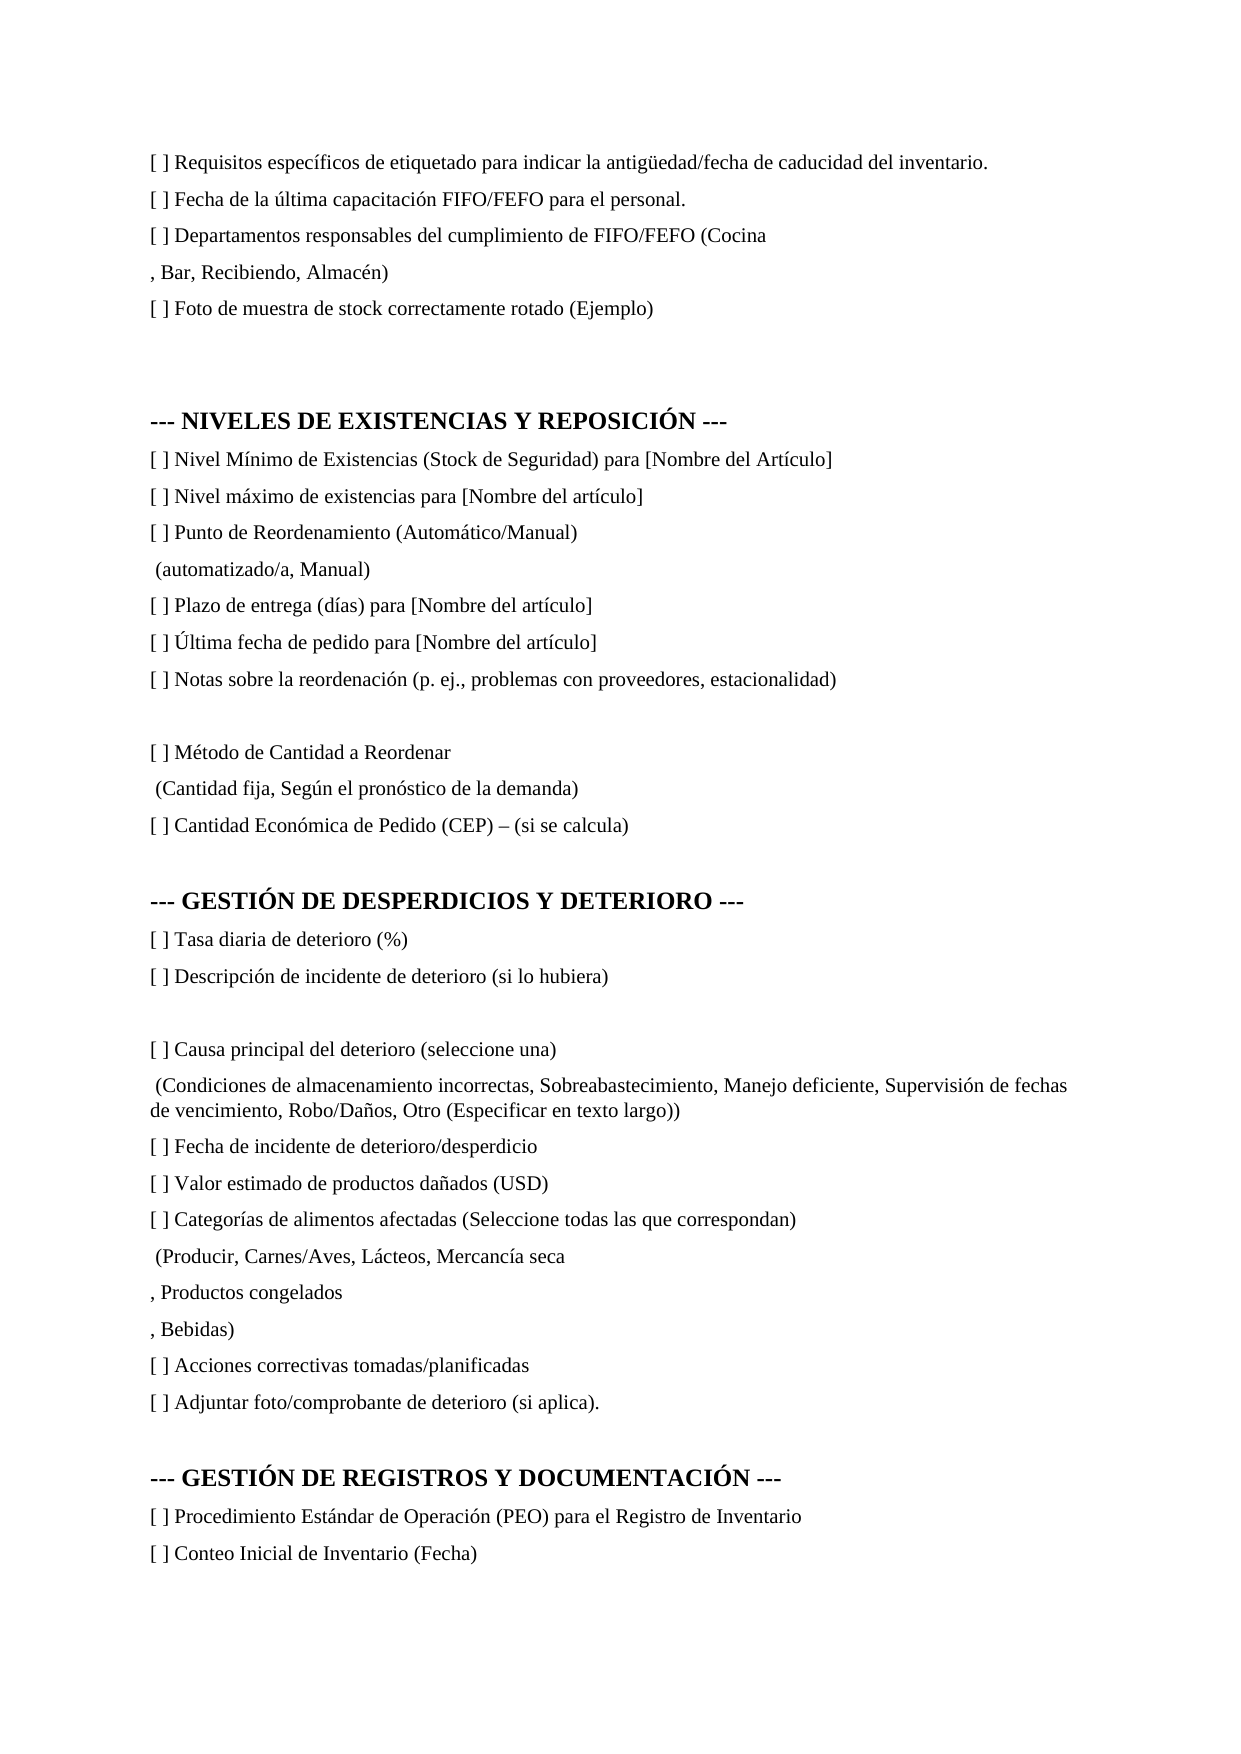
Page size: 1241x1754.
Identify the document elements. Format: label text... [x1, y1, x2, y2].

text [ ] Adjuntar foto/comprobante de deterioro (si aplica). [150, 1390, 1090, 1414]
text [ ] Descripción de incidente de deterioro (si lo hubiera) [150, 964, 1090, 988]
text [ ] Nivel máximo de existencias para [Nombre del artículo] [150, 484, 1090, 508]
text [ ] Procedimiento Estándar de Operación (PEO) para el Registro de Inventario [150, 1504, 1090, 1528]
text [ ] Categorías de alimentos afectadas (Seleccione todas las que correspondan) [150, 1207, 1090, 1231]
text [ ] Foto de muestra de stock correctamente rotado (Ejemplo) [150, 296, 1090, 320]
text [ ] Tasa diaria de deterioro (%) [150, 927, 1090, 951]
text [ ] Departamentos responsables del cumplimiento de FIFO/FEFO (Cocina [150, 223, 1090, 247]
text [ ] Última fecha de pedido para [Nombre del artículo] [150, 630, 1090, 654]
text , Productos congelados [150, 1280, 1090, 1304]
text (automatizado/a, Manual) [150, 557, 1090, 581]
text --- NIVELES DE EXISTENCIAS Y REPOSICIÓN --- [150, 406, 1090, 435]
text (Producir, Carnes/Aves, Lácteos, Mercancía seca [150, 1244, 1090, 1268]
text --- GESTIÓN DE DESPERDICIOS Y DETERIORO --- [150, 886, 1090, 915]
text , Bebidas) [150, 1317, 1090, 1341]
text [ ] Conteo Inicial de Inventario (Fecha) [150, 1541, 1090, 1565]
text [ ] Punto de Reordenamiento (Automático/Manual) [150, 520, 1090, 544]
text [ ] Cantidad Económica de Pedido (CEP) – (si se calcula) [150, 813, 1090, 837]
text [ ] Valor estimado de productos dañados (USD) [150, 1171, 1090, 1195]
text [ ] Nivel Mínimo de Existencias (Stock de Seguridad) para [Nombre del Artículo] [150, 447, 1090, 471]
text (Cantidad fija, Según el pronóstico de la demanda) [150, 776, 1090, 800]
text , Bar, Recibiendo, Almacén) [150, 260, 1090, 284]
text [ ] Método de Cantidad a Reordenar [150, 740, 1090, 764]
text [ ] Plazo de entrega (días) para [Nombre del artículo] [150, 593, 1090, 617]
text [ ] Fecha de incidente de deterioro/desperdicio [150, 1134, 1090, 1158]
text [ ] Acciones correctivas tomadas/planificadas [150, 1353, 1090, 1377]
text --- GESTIÓN DE REGISTROS Y DOCUMENTACIÓN --- [150, 1463, 1090, 1492]
text [ ] Requisitos específicos de etiquetado para indicar la antigüedad/fecha de caducidad del inventario. [150, 150, 1090, 174]
text [ ] Notas sobre la reordenación (p. ej., problemas con proveedores, estacionalidad) [150, 667, 1090, 691]
text (Condiciones de almacenamiento incorrectas, Sobreabastecimiento, Manejo deficiente, Supervisión de fechas de vencimiento, Robo/Daños, Otro (Especificar en texto largo)) [150, 1073, 1090, 1122]
text [ ] Causa principal del deterioro (seleccione una) [150, 1037, 1090, 1061]
text [ ] Fecha de la última capacitación FIFO/FEFO para el personal. [150, 187, 1090, 211]
